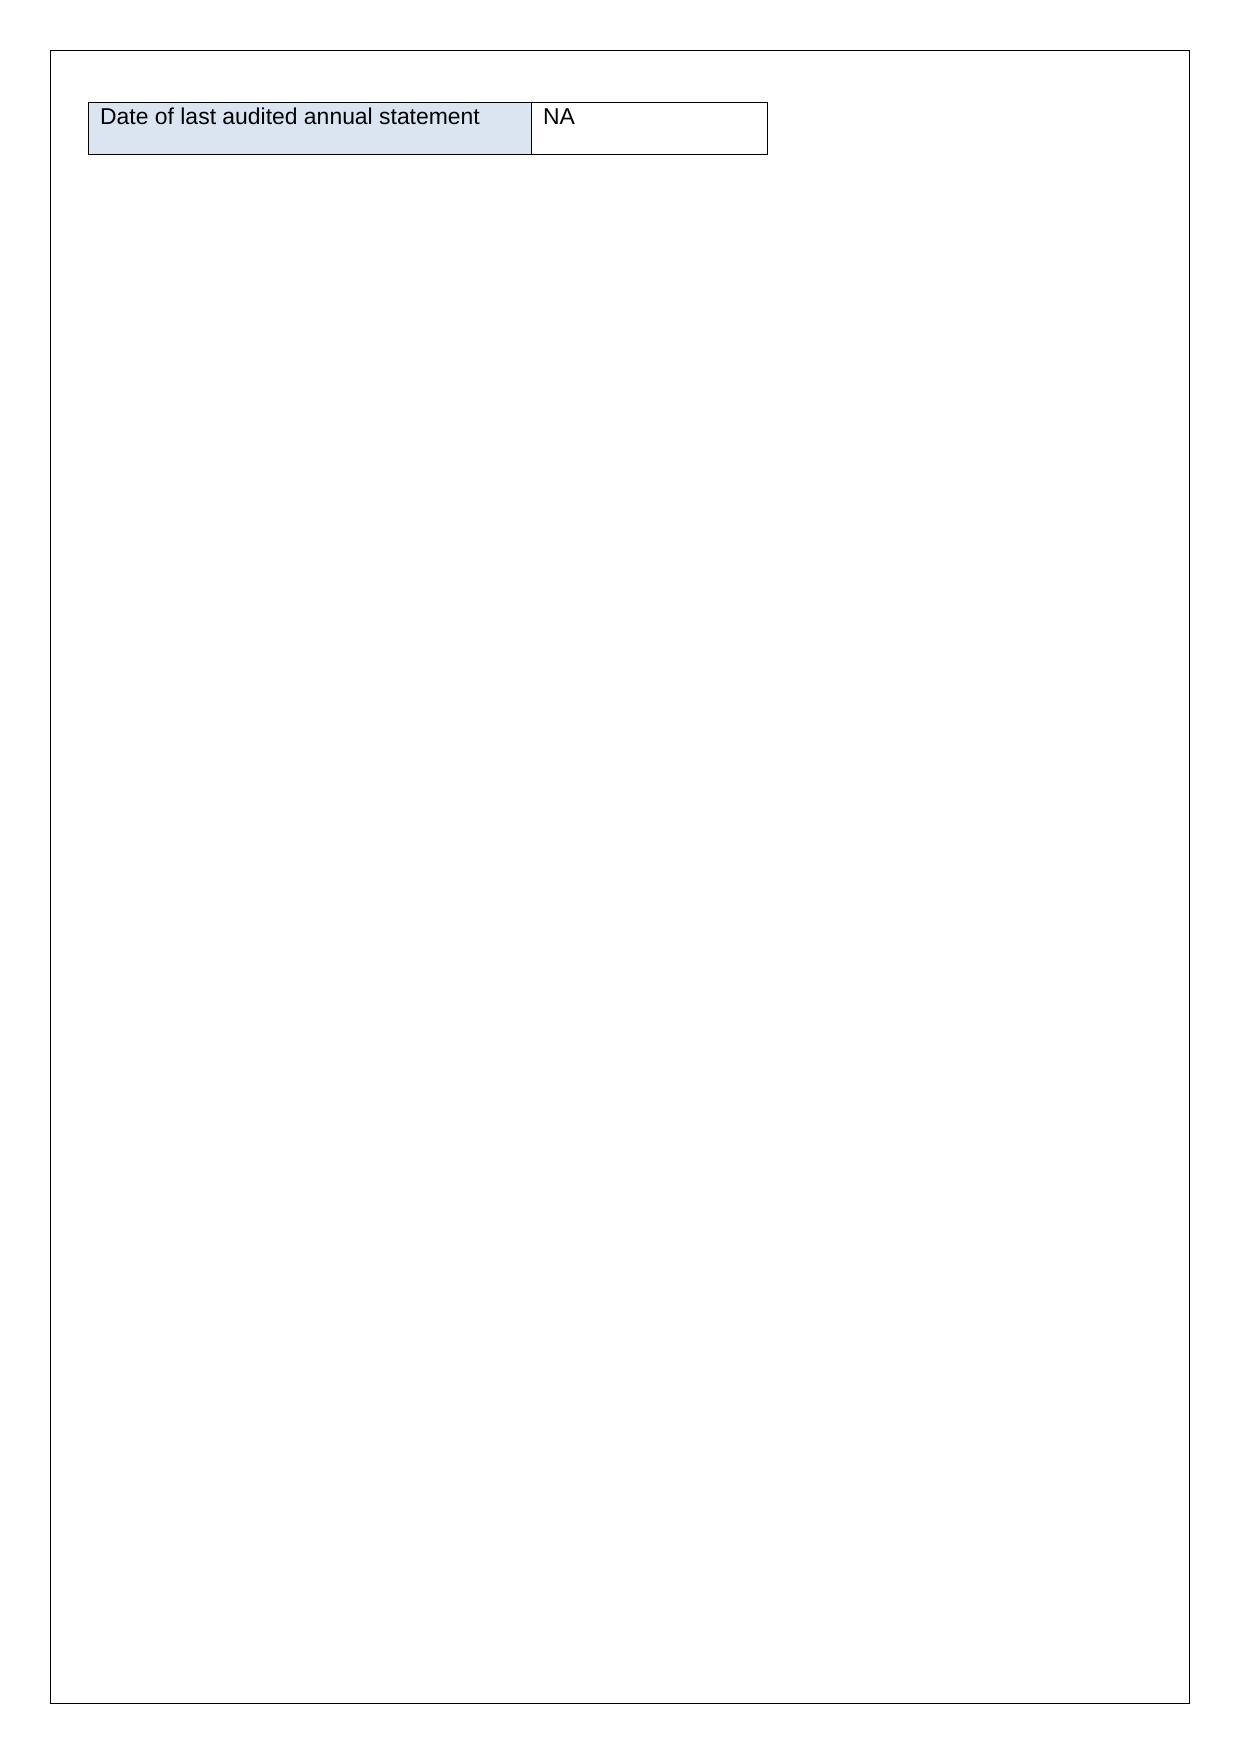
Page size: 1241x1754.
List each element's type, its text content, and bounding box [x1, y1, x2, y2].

table_cell NA [532, 103, 767, 154]
table_cell Date of last audited annual statement [89, 103, 531, 154]
